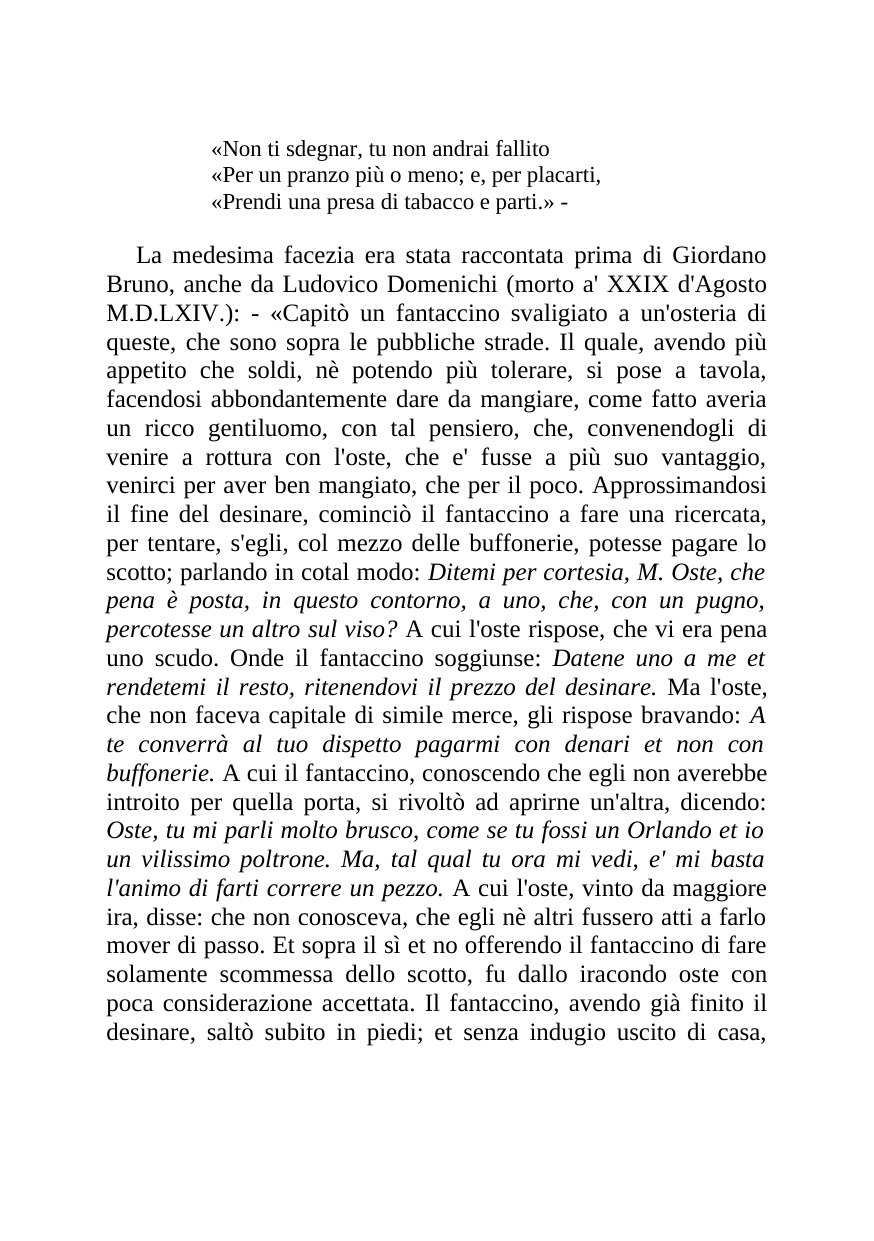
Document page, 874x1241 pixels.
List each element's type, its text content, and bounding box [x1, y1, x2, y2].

text «Prendi una presa di tabacco e parti.» - [181, 188, 768, 214]
text «Non ti sdegnar, tu non andrai fallito [181, 135, 768, 161]
text «Per un pranzo più o meno; e, per placarti, [181, 161, 768, 188]
text La medesima facezia era stata raccontata prima di Giordano Bruno, anche da Ludovico Domenichi (morto a' XXIX d'Agosto M.D.LXIV.): - «Capitò un fantaccino svaligiato a un'osteria di queste, che sono sopra le pubbliche strade. Il quale, avendo più appetito che soldi, nè potendo più tolerare, si pose a tavola, facendosi abbondantemente dare da mangiare, come fatto averia un ricco gentiluomo, con tal pensiero, che, convenendogli di venire a rottura con l'oste, che e' fusse a più suo vantaggio, venirci per aver ben mangiato, che per il poco. Approssimandosi il fine del desinare, cominciò il fantaccino a fare una ricercata, per tentare, s'egli, col mezzo delle buffonerie, potesse pagare lo scotto; parlando in cotal modo: Ditemi per cortesia, M. Oste, che pena è posta, in questo contorno, a uno, che, con un pugno, percotesse un altro sul viso? A cui l'oste rispose, che vi era pena uno scudo. Onde il fantaccino soggiunse: Datene uno a me et rendetemi il resto, ritenendovi il prezzo del desinare. Ma l'oste, che non faceva capitale di simile merce, gli rispose bravando: A te converrà al tuo dispetto pagarmi con denari et non con buffonerie. A cui il fantaccino, conoscendo che egli non averebbe introito per quella porta, si rivoltò ad aprirne un'altra, dicendo: Oste, tu mi parli molto brusco, come se tu fossi un Orlando et io un vilissimo poltrone. Ma, tal qual tu ora mi vedi, e' mi basta l'animo di farti correre un pezzo. A cui l'oste, vinto da maggiore ira, disse: che non conosceva, che egli nè altri fussero atti a farlo mover di passo. Et sopra il sì et no offerendo il fantaccino di fare solamente scommessa dello scotto, fu dallo iracondo oste con poca considerazione accettata. Il fantaccino, avendo già finito il desinare, saltò subito in piedi; et senza indugio uscito di casa, [106, 240, 768, 1045]
